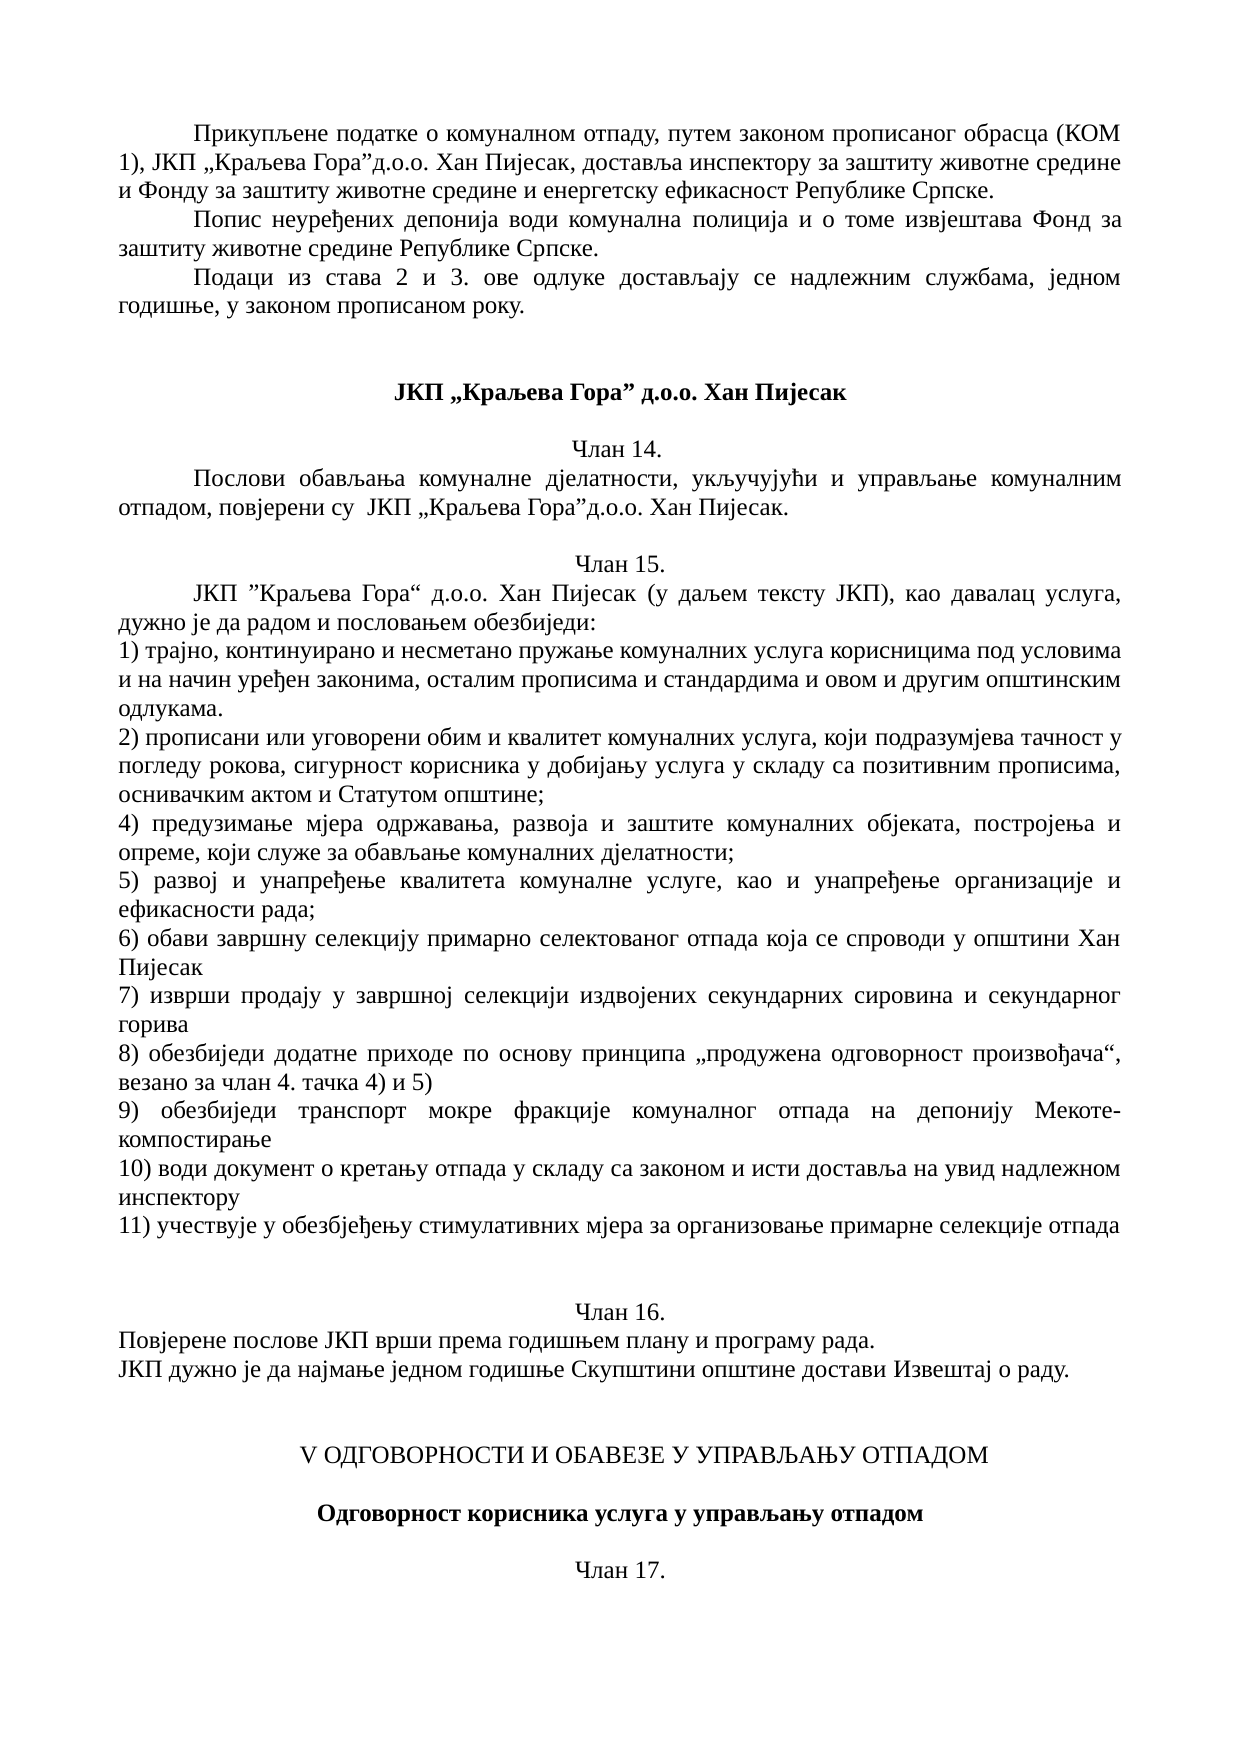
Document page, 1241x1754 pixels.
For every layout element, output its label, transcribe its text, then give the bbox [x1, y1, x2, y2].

text Члан 17. [118, 1556, 1122, 1584]
text Прикупљене податке о комуналном отпаду, путем законом прописаног обрасца (КОМ 1), ЈКП „Краљева Гора”д.о.о. Хан Пијесак, доставља инспектору за заштиту животне средине и Фонду за заштиту животне средине и енергетску ефикасност Републике Српске. [118, 118, 1122, 204]
text Члан 15. [118, 549, 1122, 578]
text Члан 16. [118, 1297, 1122, 1326]
text 11) учествује у обезбјеђењу стимулативних мјера за организовање примарне селекције отпада [118, 1211, 1122, 1239]
text 2) прописани или уговорени обим и квалитет комуналних услуга, који подразумјева тачност у погледу рокова, сигурност корисника у добијању услуга у складу са позитивним прописима, оснивачким актом и Статутом општине; [118, 722, 1122, 808]
text 6) обави завршну селекцију примарно селектованог отпада која се спроводи у општини Хан Пијесак [118, 923, 1122, 981]
text 8) обезбиједи додатне приходе по основу принципа „продужена одговорност произвођача“, везано за члан 4. тачка 4) и 5) [118, 1038, 1122, 1096]
text Члан 14. [118, 434, 1122, 463]
text ЈКП „Краљева Гора” д.о.о. Хан Пијесак [118, 377, 1122, 406]
text 10) води документ о кретању отпада у складу са законом и исти доставља на увид надлежном инспектору [118, 1153, 1122, 1211]
text 1) трајно, континуирано и несметано пружање комуналних услуга корисницима под условима и на начин уређен законима, осталим прописима и стандардима и овом и другим општинским одлукама. [118, 636, 1122, 722]
text 7) изврши продају у завршној селекцији издвојених секундарних сировина и секундарног горива [118, 981, 1122, 1038]
text Попис неуређених депонија води комунална полиција и о томе извјештава Фонд за заштиту животне средине Републике Српске. [118, 204, 1122, 262]
text Повјерене послове ЈКП врши према годишњем плану и програму рада. [118, 1326, 1122, 1354]
text 4) предузимање мјера одржавања, развоја и заштите комуналних објеката, постројења и опреме, који служе за обављање комуналних дјелатности; [118, 808, 1122, 866]
text 5) развој и унапређење квалитета комуналне услуге, као и унапређење организације и ефикасности рада; [118, 866, 1122, 923]
text Одговорност корисника услуга у управљању отпадом [118, 1498, 1122, 1527]
text Послови обављања комуналне дјелатности, укључујући и управљање комуналним отпадом, повјерени су ЈКП „Краљева Гора”д.о.о. Хан Пијесак. [118, 463, 1122, 521]
text V ОДГОВОРНОСТИ И ОБАВЕЗЕ У УПРАВЉАЊУ ОТПАДОМ [118, 1441, 1122, 1469]
text ЈКП дужно је да најмање једном годишње Скупштини општине достави Извештај о раду. [118, 1354, 1122, 1383]
text ЈКП ”Краљева Гора“ д.о.о. Хан Пијесак (у даљем тексту ЈКП), као давалац услуга, дужно је да радом и пословањем обезбиједи: [118, 578, 1122, 636]
text 9) обезбиједи транспорт мокре фракције комуналног отпада на депонију Мекоте-компостирање [118, 1096, 1122, 1153]
text Подаци из става 2 и 3. ове одлуке достављају се надлежним службама, једном годишње, у законом прописаном року. [118, 262, 1122, 319]
